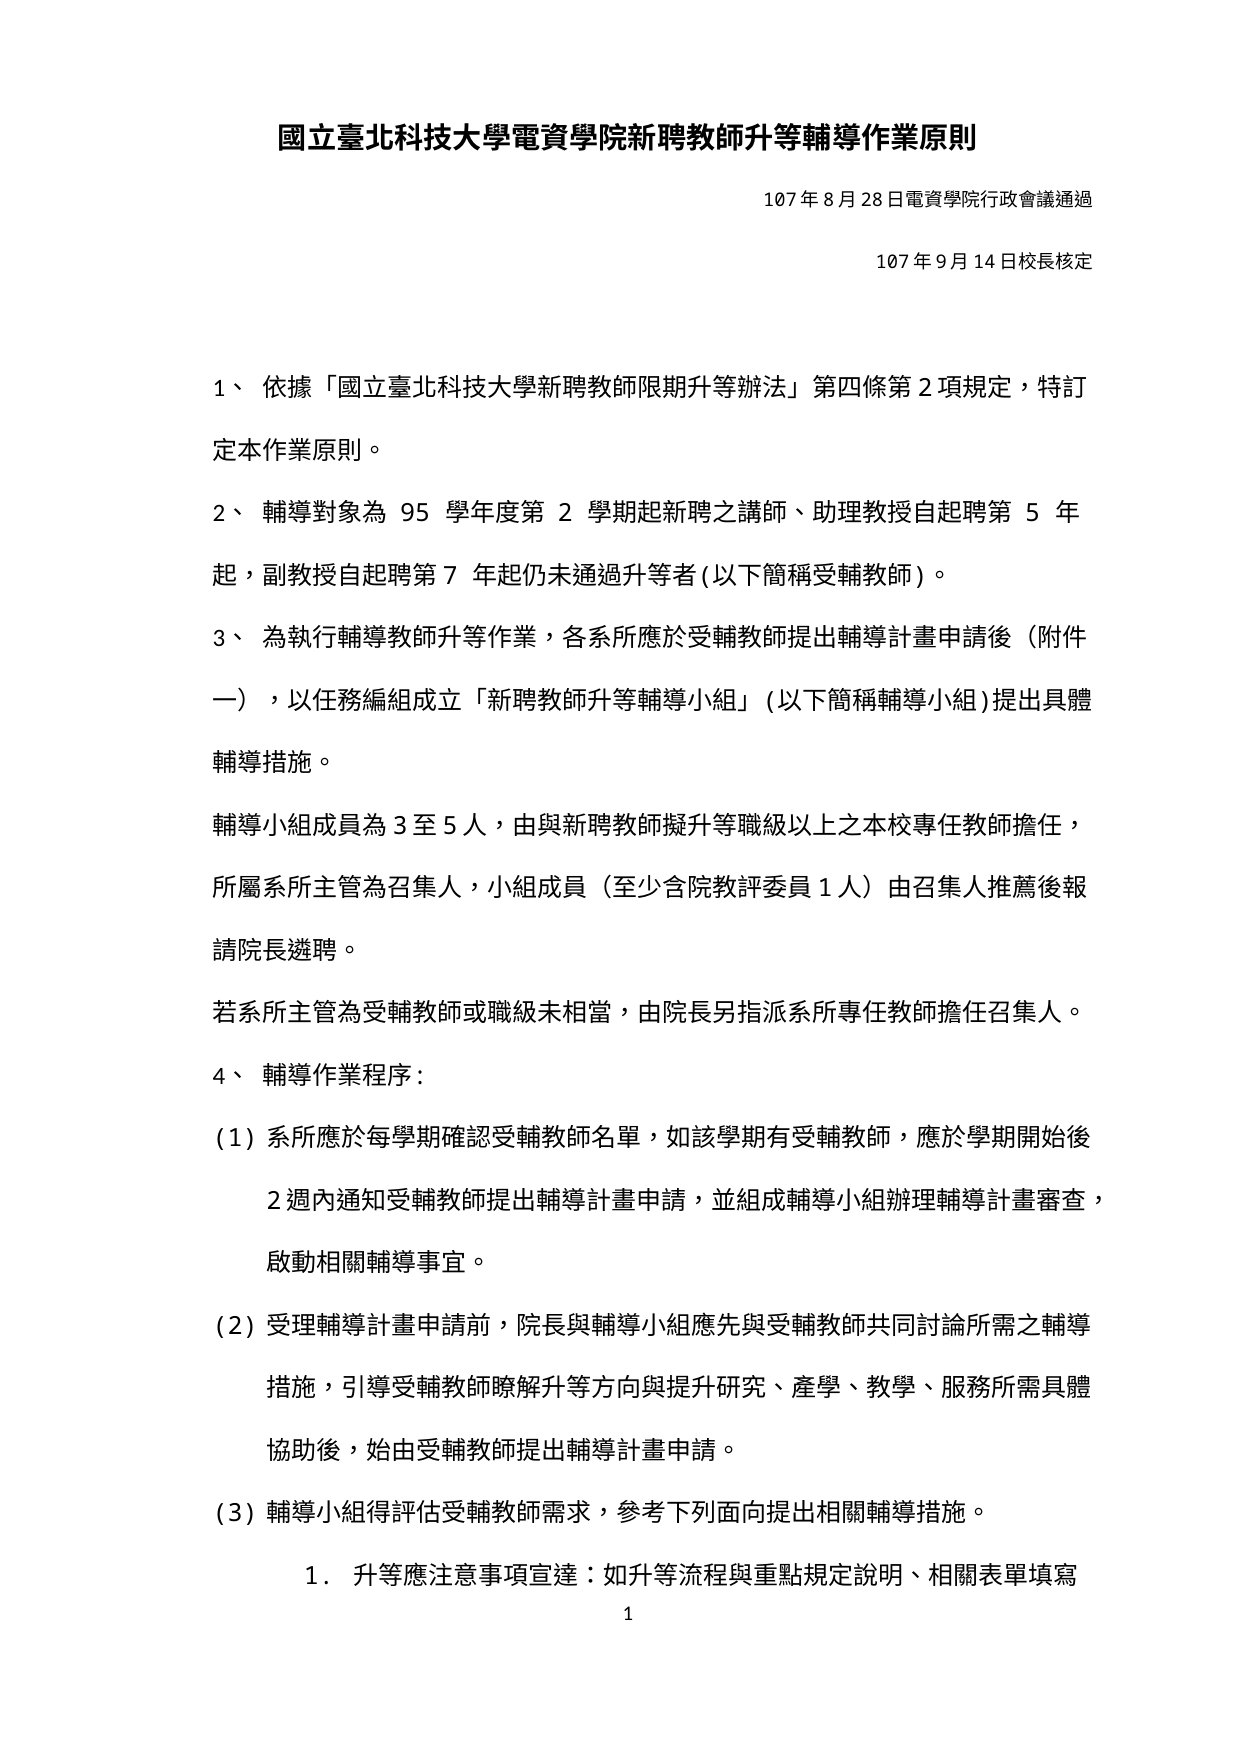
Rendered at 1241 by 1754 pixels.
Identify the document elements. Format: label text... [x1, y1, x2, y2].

list 輔導對象為 95 學年度第 2 學期起新聘之講師、助理教授自起聘第 5 年起，副教授自起聘第7 年起仍未通過升等者(以下簡稱受輔教師)。 [212, 469, 1093, 594]
list 輔導作業程序: [212, 1032, 1093, 1094]
text 107年9月14日校長核定 [162, 219, 1093, 282]
list 為執行輔導教師升等作業，各系所應於受輔教師提出輔導計畫申請後（附件一），以任務編組成立「新聘教師升等輔導小組」(以下簡稱輔導小組)提出具體輔導措施。 [212, 594, 1093, 782]
text 國立臺北科技大學電資學院新聘教師升等輔導作業原則 [162, 94, 1093, 157]
list 升等應注意事項宣達：如升等流程與重點規定說明、相關表單填寫 [303, 1532, 1093, 1594]
text 若系所主管為受輔教師或職級未相當，由院長另指派系所專任教師擔任召集人。 [212, 969, 1093, 1032]
list 依據「國立臺北科技大學新聘教師限期升等辦法」第四條第2項規定，特訂定本作業原則。 [212, 344, 1093, 469]
text 107年8月28日電資學院行政會議通過 [162, 157, 1093, 219]
text 輔導小組成員為3至5人，由與新聘教師擬升等職級以上之本校專任教師擔任，所屬系所主管為召集人，小組成員（至少含院教評委員1人）由召集人推薦後報請院長遴聘。 [212, 782, 1093, 969]
list 受理輔導計畫申請前，院長與輔導小組應先與受輔教師共同討論所需之輔導措施，引導受輔教師瞭解升等方向與提升研究、產學、教學、服務所需具體協助後，始由受輔教師提出輔導計畫申請。 [212, 1282, 1093, 1469]
list 輔導小組得評估受輔教師需求，參考下列面向提出相關輔導措施。 [212, 1469, 1093, 1532]
list 系所應於每學期確認受輔教師名單，如該學期有受輔教師，應於學期開始後2週內通知受輔教師提出輔導計畫申請，並組成輔導小組辦理輔導計畫審查，啟動相關輔導事宜。 [212, 1094, 1093, 1282]
